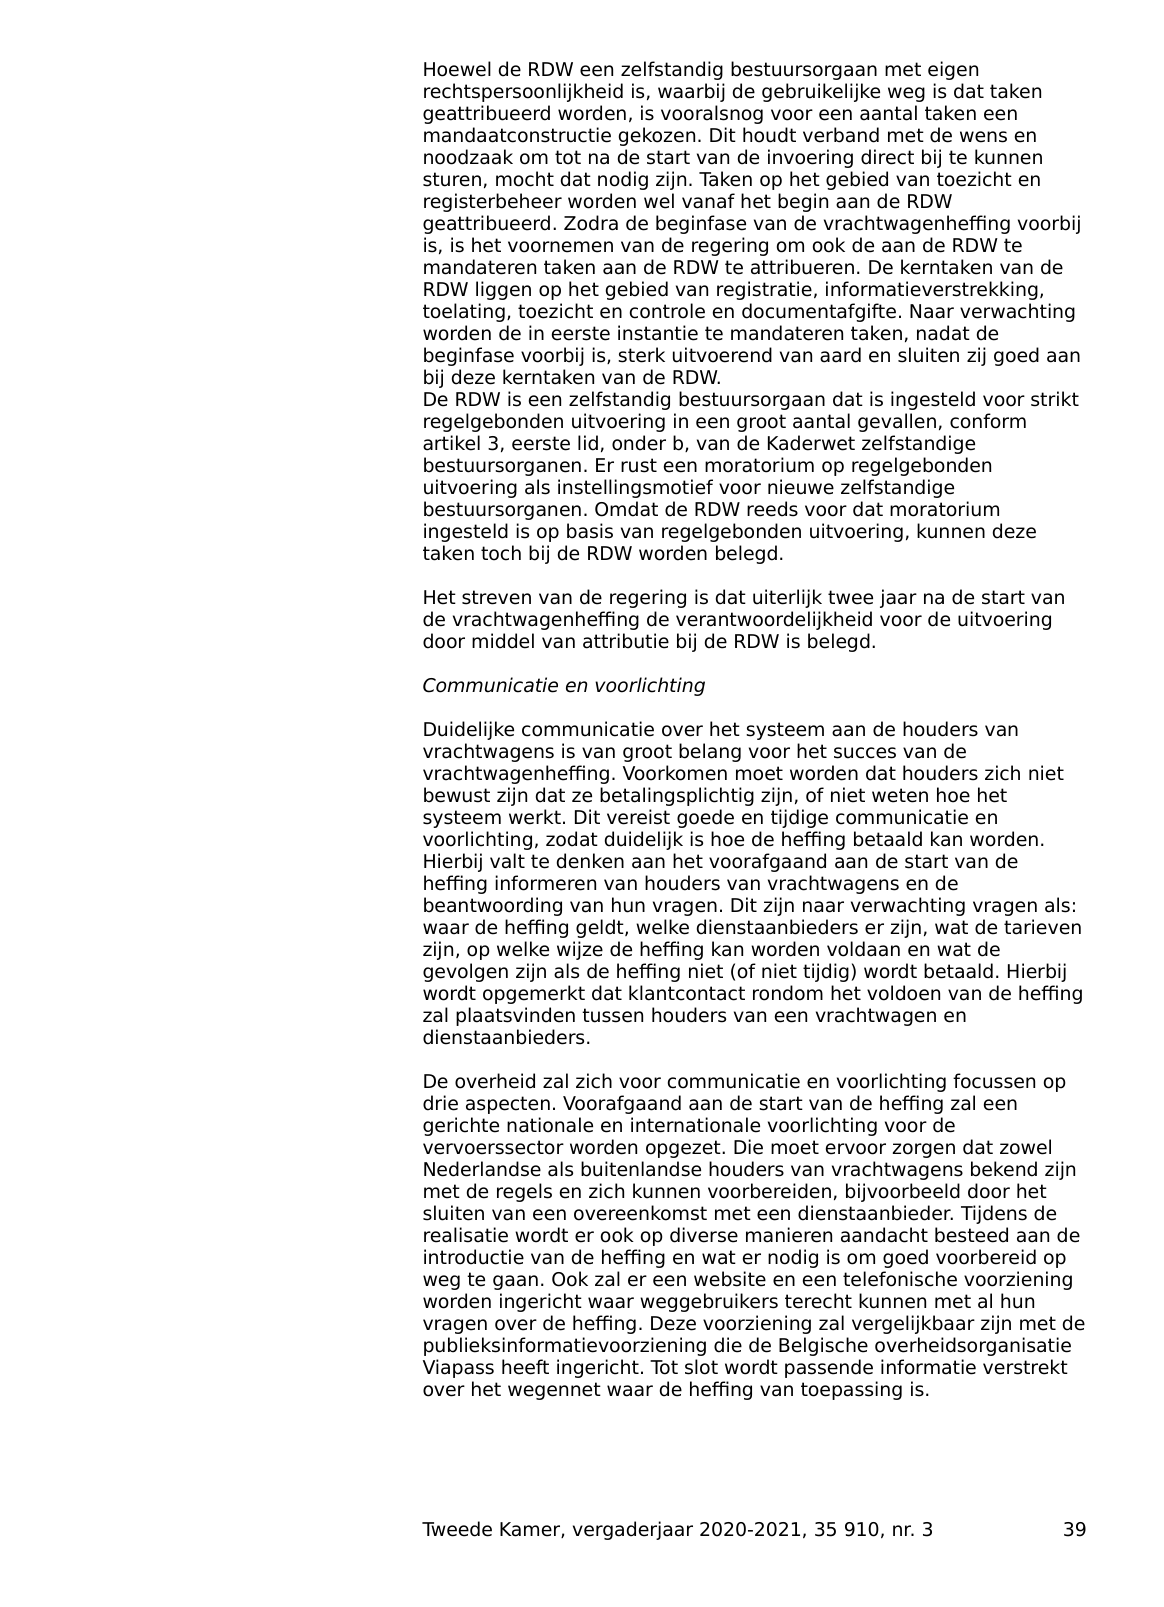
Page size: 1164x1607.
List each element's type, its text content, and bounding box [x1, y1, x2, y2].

text Hoewel de RDW een zelfstandig bestuursorgaan met eigen rechtspersoonlijkheid is, waarbij de gebruikelijke weg is dat taken geattribueerd worden, is vooralsnog voor een aantal taken een mandaatconstructie gekozen. Dit houdt verband met de wens en noodzaak om tot na de start van de invoering direct bij te kunnen sturen, mocht dat nodig zijn. Taken op het gebied van toezicht en registerbeheer worden wel vanaf het begin aan de RDW geattribueerd. Zodra de beginfase van de vrachtwagenheffing voorbij is, is het voornemen van de regering om ook de aan de RDW te mandateren taken aan de RDW te attribueren. De kerntaken van de RDW liggen op het gebied van registratie, informatieverstrekking, toelating, toezicht en controle en documentafgifte. Naar verwachting worden de in eerste instantie te mandateren taken, nadat de beginfase voorbij is, sterk uitvoerend van aard en sluiten zij goed aan bij deze kerntaken van de RDW. [422, 59, 1087, 389]
text Duidelijke communicatie over het systeem aan de houders van vrachtwagens is van groot belang voor het succes van de vrachtwagenheffing. Voorkomen moet worden dat houders zich niet bewust zijn dat ze betalingsplichtig zijn, of niet weten hoe het systeem werkt. Dit vereist goede en tijdige communicatie en voorlichting, zodat duidelijk is hoe de heffing betaald kan worden. Hierbij valt te denken aan het voorafgaand aan de start van de heffing informeren van houders van vrachtwagens en de beantwoording van hun vragen. Dit zijn naar verwachting vragen als: waar de heffing geldt, welke dienstaanbieders er zijn, wat de tarieven zijn, op welke wijze de heffing kan worden voldaan en wat de gevolgen zijn als de heffing niet (of niet tijdig) wordt betaald. Hierbij wordt opgemerkt dat klantcontact rondom het voldoen van de heffing zal plaatsvinden tussen houders van een vrachtwagen en dienstaanbieders. [422, 719, 1087, 1049]
subtitle Communicatie en voorlichting [422, 675, 1087, 697]
text De overheid zal zich voor communicatie en voorlichting focussen op drie aspecten. Voorafgaand aan de start van de heffing zal een gerichte nationale en internationale voorlichting voor de vervoerssector worden opgezet. Die moet ervoor zorgen dat zowel Nederlandse als buitenlandse houders van vrachtwagens bekend zijn met de regels en zich kunnen voorbereiden, bijvoorbeeld door het sluiten van een overeenkomst met een dienstaanbieder. Tijdens de realisatie wordt er ook op diverse manieren aandacht besteed aan de introductie van de heffing en wat er nodig is om goed voorbereid op weg te gaan. Ook zal er een website en een telefonische voorziening worden ingericht waar weggebruikers terecht kunnen met al hun vragen over de heffing. Deze voorziening zal vergelijkbaar zijn met de publieksinformatievoorziening die de Belgische overheidsorganisatie Viapass heeft ingericht. Tot slot wordt passende informatie verstrekt over het wegennet waar de heffing van toepassing is. [422, 1071, 1087, 1401]
text Het streven van de regering is dat uiterlijk twee jaar na de start van de vrachtwagenheffing de verantwoordelijkheid voor de uitvoering door middel van attributie bij de RDW is belegd. [422, 587, 1087, 653]
text De RDW is een zelfstandig bestuursorgaan dat is ingesteld voor strikt regelgebonden uitvoering in een groot aantal gevallen, conform artikel 3, eerste lid, onder b, van de Kaderwet zelfstandige bestuursorganen. Er rust een moratorium op regelgebonden uitvoering als instellingsmotief voor nieuwe zelfstandige bestuursorganen. Omdat de RDW reeds voor dat moratorium ingesteld is op basis van regelgebonden uitvoering, kunnen deze taken toch bij de RDW worden belegd. [422, 389, 1087, 564]
